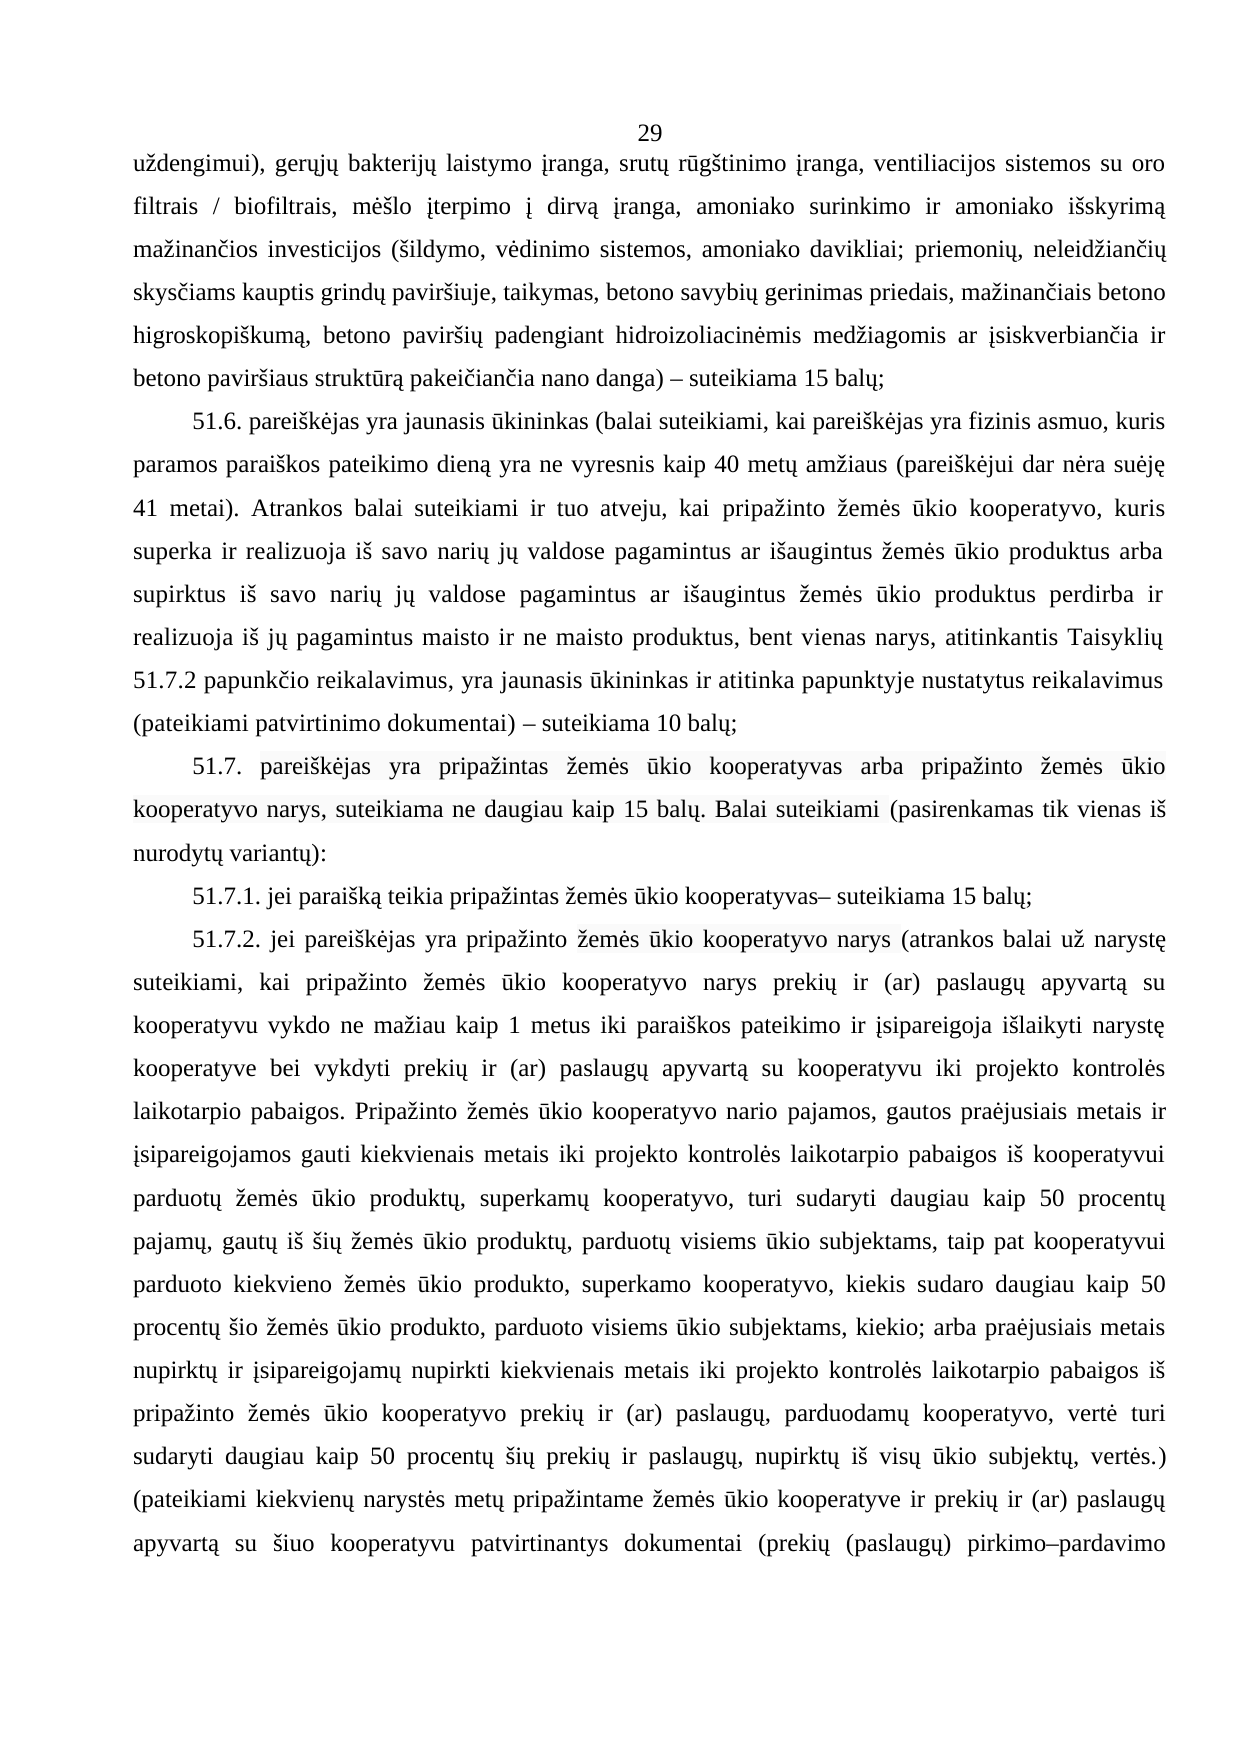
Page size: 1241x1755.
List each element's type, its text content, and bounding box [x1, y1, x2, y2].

text 51.7. pareiškėjas yra pripažintas žemės ūkio kooperatyvas arba pripažinto žemės ūkio kooperatyvo narys, suteikiama ne daugiau kaip 15 balų. Balai suteikiami (pasirenkamas tik vienas iš nurodytų variantų): [133, 751, 1166, 866]
text 51.7.1. jei paraišką teikia pripažintas žemės ūkio kooperatyvas– suteikiama 15 balų; [133, 881, 1166, 909]
text 51.7.2. jei pareiškėjas yra pripažinto žemės ūkio kooperatyvo narys (atrankos balai už narystę suteikiami, kai pripažinto žemės ūkio kooperatyvo narys prekių ir (ar) paslaugų apyvartą su kooperatyvu vykdo ne mažiau kaip 1 metus iki paraiškos pateikimo ir įsipareigoja išlaikyti narystę kooperatyve bei vykdyti prekių ir (ar) paslaugų apyvartą su kooperatyvu iki projekto kontrolės laikotarpio pabaigos. Pripažinto žemės ūkio kooperatyvo nario pajamos, gautos praėjusiais metais ir įsipareigojamos gauti kiekvienais metais iki projekto kontrolės laikotarpio pabaigos iš kooperatyvui parduotų žemės ūkio produktų, superkamų kooperatyvo, turi sudaryti daugiau kaip 50 procentų pajamų, gautų iš šių žemės ūkio produktų, parduotų visiems ūkio subjektams, taip pat kooperatyvui parduoto kiekvieno žemės ūkio produkto, superkamo kooperatyvo, kiekis sudaro daugiau kaip 50 procentų šio žemės ūkio produkto, parduoto visiems ūkio subjektams, kiekio; arba praėjusiais metais nupirktų ir įsipareigojamų nupirkti kiekvienais metais iki projekto kontrolės laikotarpio pabaigos iš pripažinto žemės ūkio kooperatyvo prekių ir (ar) paslaugų, parduodamų kooperatyvo, vertė turi sudaryti daugiau kaip 50 procentų šių prekių ir paslaugų, nupirktų iš visų ūkio subjektų, vertės.) (pateikiami kiekvienų narystės metų pripažintame žemės ūkio kooperatyve ir prekių ir (ar) paslaugų apyvartą su šiuo kooperatyvu patvirtinantys dokumentai (prekių (paslaugų) pirkimo–pardavimo [133, 924, 1166, 1556]
text 51.6. pareiškėjas yra jaunasis ūkininkas (balai suteikiami, kai pareiškėjas yra fizinis asmuo, kuris paramos paraiškos pateikimo dieną yra ne vyresnis kaip 40 metų amžiaus (pareiškėjui dar nėra suėję 41 metai). Atrankos balai suteikiami ir tuo atveju, kai pripažinto žemės ūkio kooperatyvo, kuris superka ir realizuoja iš savo narių jų valdose pagamintus ar išaugintus žemės ūkio produktus arba supirktus iš savo narių jų valdose pagamintus ar išaugintus žemės ūkio produktus perdirba ir realizuoja iš jų pagamintus maisto ir ne maisto produktus, bent vienas narys, atitinkantis Taisyklių 51.7.2 papunkčio reikalavimus, yra jaunasis ūkininkas ir atitinka papunktyje nustatytus reikalavimus (pateikiami patvirtinimo dokumentai) – suteikiama 10 balų; [133, 406, 1166, 737]
text uždengimui), gerųjų bakterijų laistymo įranga, srutų rūgštinimo įranga, ventiliacijos sistemos su oro filtrais / biofiltrais, mėšlo įterpimo į dirvą įranga, amoniako surinkimo ir amoniako išskyrimą mažinančios investicijos (šildymo, vėdinimo sistemos, amoniako davikliai; priemonių, neleidžiančių skysčiams kauptis grindų paviršiuje, taikymas, betono savybių gerinimas priedais, mažinančiais betono higroskopiškumą, betono paviršių padengiant hidroizoliacinėmis medžiagomis ar įsiskverbiančia ir betono paviršiaus struktūrą pakeičiančia nano danga) – suteikiama 15 balų; [133, 148, 1166, 392]
